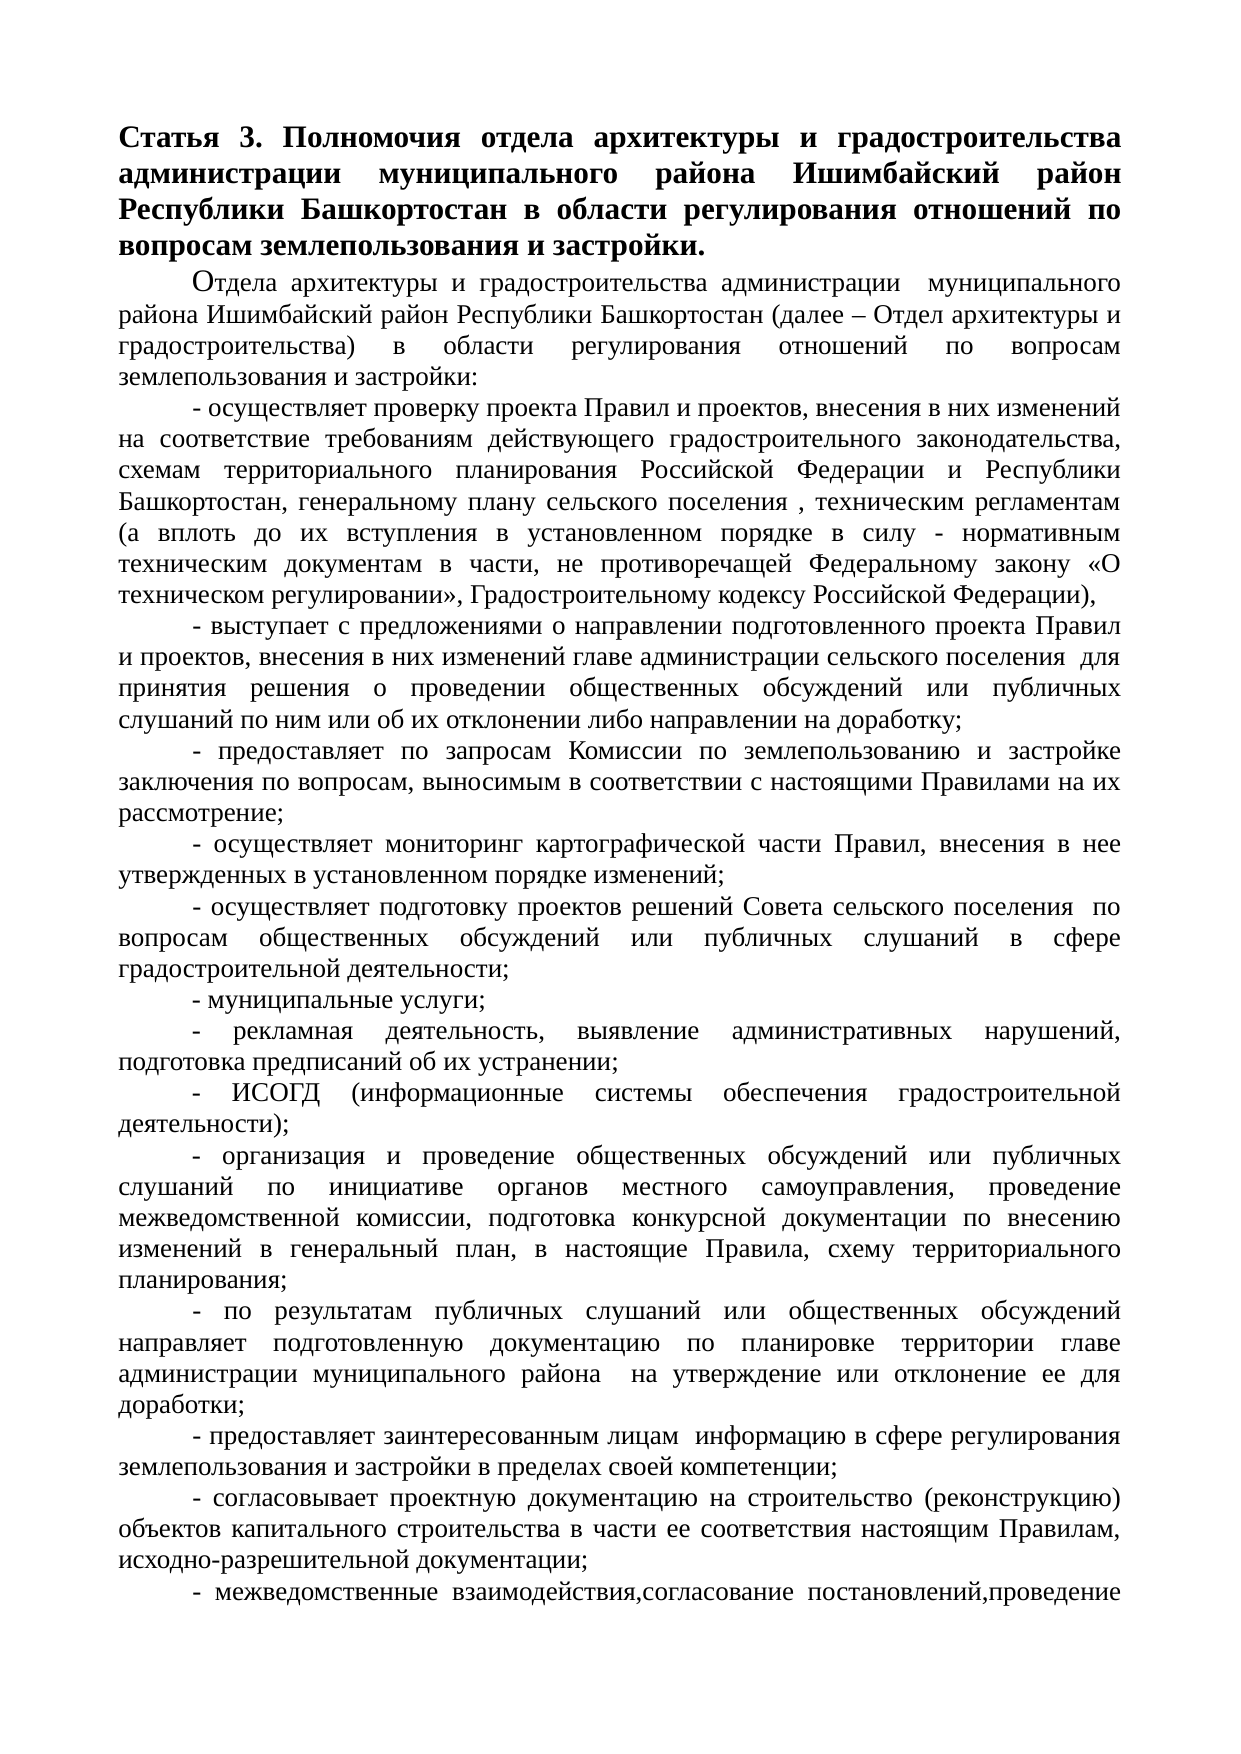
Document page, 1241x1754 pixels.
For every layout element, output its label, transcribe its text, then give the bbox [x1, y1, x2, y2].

text - организация и проведение общественных обсуждений или публичных слушаний по инициативе органов местного самоуправления, проведение межведомственной комиссии, подготовка конкурсной документации по внесению изменений в генеральный план, в настоящие Правила, схему территориального планирования; [118, 1139, 1122, 1294]
text Отдела архитектуры и градостроительства администрации муниципального района Ишимбайский район Республики Башкортостан (далее – Отдел архитектуры и градостроительства) в области регулирования отношений по вопросам землепользования и застройки: [118, 262, 1122, 391]
text - осуществляет мониторинг картографической части Правил, внесения в нее утвержденных в установленном порядке изменений; [118, 827, 1122, 889]
text - согласовывает проектную документацию на строительство (реконструкцию) объектов капитального строительства в части ее соответствия настоящим Правилам, исходно-разрешительной документации; [118, 1481, 1122, 1575]
text - межведомственные взаимодействия,согласование постановлений,проведение [118, 1575, 1122, 1606]
text Статья 3. Полномочия отдела архитектуры и градостроительства администрации муниципального района Ишимбайский район Республики Башкортостан в области регулирования отношений по вопросам землепользования и застройки. [118, 118, 1122, 262]
text - по результатам публичных слушаний или общественных обсуждений направляет подготовленную документацию по планировке территории главе администрации муниципального района на утверждение или отклонение ее для доработки; [118, 1294, 1122, 1419]
text - осуществляет подготовку проектов решений Совета сельского поселения по вопросам общественных обсуждений или публичных слушаний в сфере градостроительной деятельности; [118, 889, 1122, 983]
text - муниципальные услуги; [118, 983, 1122, 1014]
text - выступает с предложениями о направлении подготовленного проекта Правил и проектов, внесения в них изменений главе администрации сельского поселения для принятия решения о проведении общественных обсуждений или публичных слушаний по ним или об их отклонении либо направлении на доработку; [118, 609, 1122, 734]
text - рекламная деятельность, выявление административных нарушений, подготовка предписаний об их устранении; [118, 1014, 1122, 1076]
text - предоставляет по запросам Комиссии по землепользованию и застройке заключения по вопросам, выносимым в соответствии с настоящими Правилами на их рассмотрение; [118, 734, 1122, 827]
text - осуществляет проверку проекта Правил и проектов, внесения в них изменений на соответствие требованиям действующего градостроительного законодательства, схемам территориального планирования Российской Федерации и Республики Башкортостан, генеральному плану сельского поселения , техническим регламентам (а вплоть до их вступления в установленном порядке в силу - нормативным техническим документам в части, не противоречащей Федеральному закону «О техническом регулировании», Градостроительному кодексу Российской Федерации), [118, 391, 1122, 609]
text - предоставляет заинтересованным лицам информацию в сфере регулирования землепользования и застройки в пределах своей компетенции; [118, 1419, 1122, 1481]
text - ИСОГД (информационные системы обеспечения градостроительной деятельности); [118, 1076, 1122, 1139]
